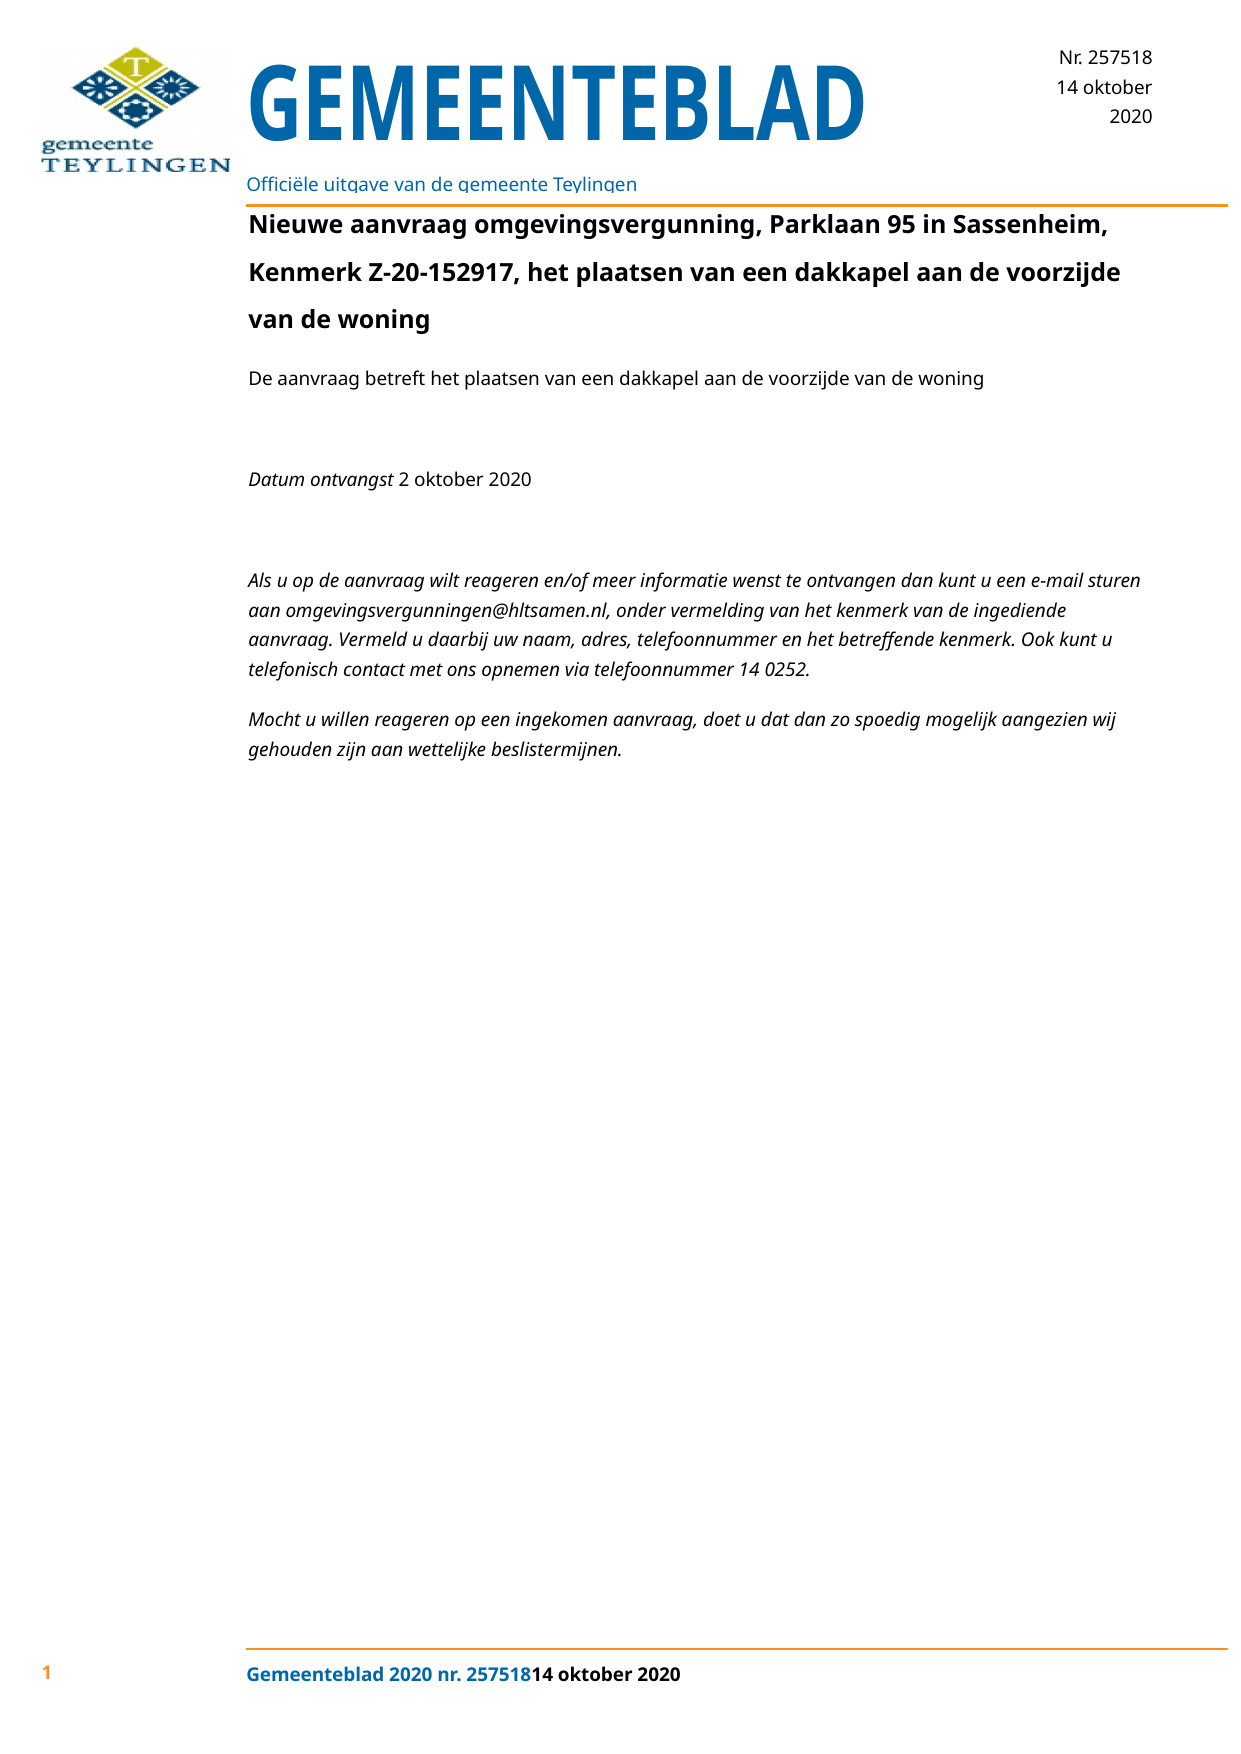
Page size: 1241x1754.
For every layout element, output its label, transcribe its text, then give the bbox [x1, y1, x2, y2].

picture [41, 47, 231, 172]
text De aanvraag betreft het plaatsen van een dakkapel aan de voorzijde van de woning [248, 366, 1152, 391]
text Datum ontvangst 2 oktober 2020 [248, 466, 1152, 492]
text Als u op de aanvraag wilt reageren en/of meer informatie wenst te ontvangen dan kunt u een e-mail sturen aan omgevingsvergunningen@hltsamen.nl, onder vermelding van het kenmerk van de ingediende aanvraag. Vermeld u daarbij uw naam, adres, telefoonnummer en het betreffende kenmerk. Ook kunt u telefonisch contact met ons opnemen via telefoonnummer 14 0252. [248, 567, 1152, 682]
text Mocht u willen reageren op een ingekomen aanvraag, doet u dat dan zo spoedig mogelijk aangezien wij gehouden zijn aan wettelijke beslistermijnen. [248, 706, 1152, 762]
text Nieuwe aanvraag omgevingsvergunning, Parklaan 95 in Sassenheim, Kenmerk Z-20-152917, het plaatsen van een dakkapel aan de voorzijde van de woning [248, 207, 1152, 336]
